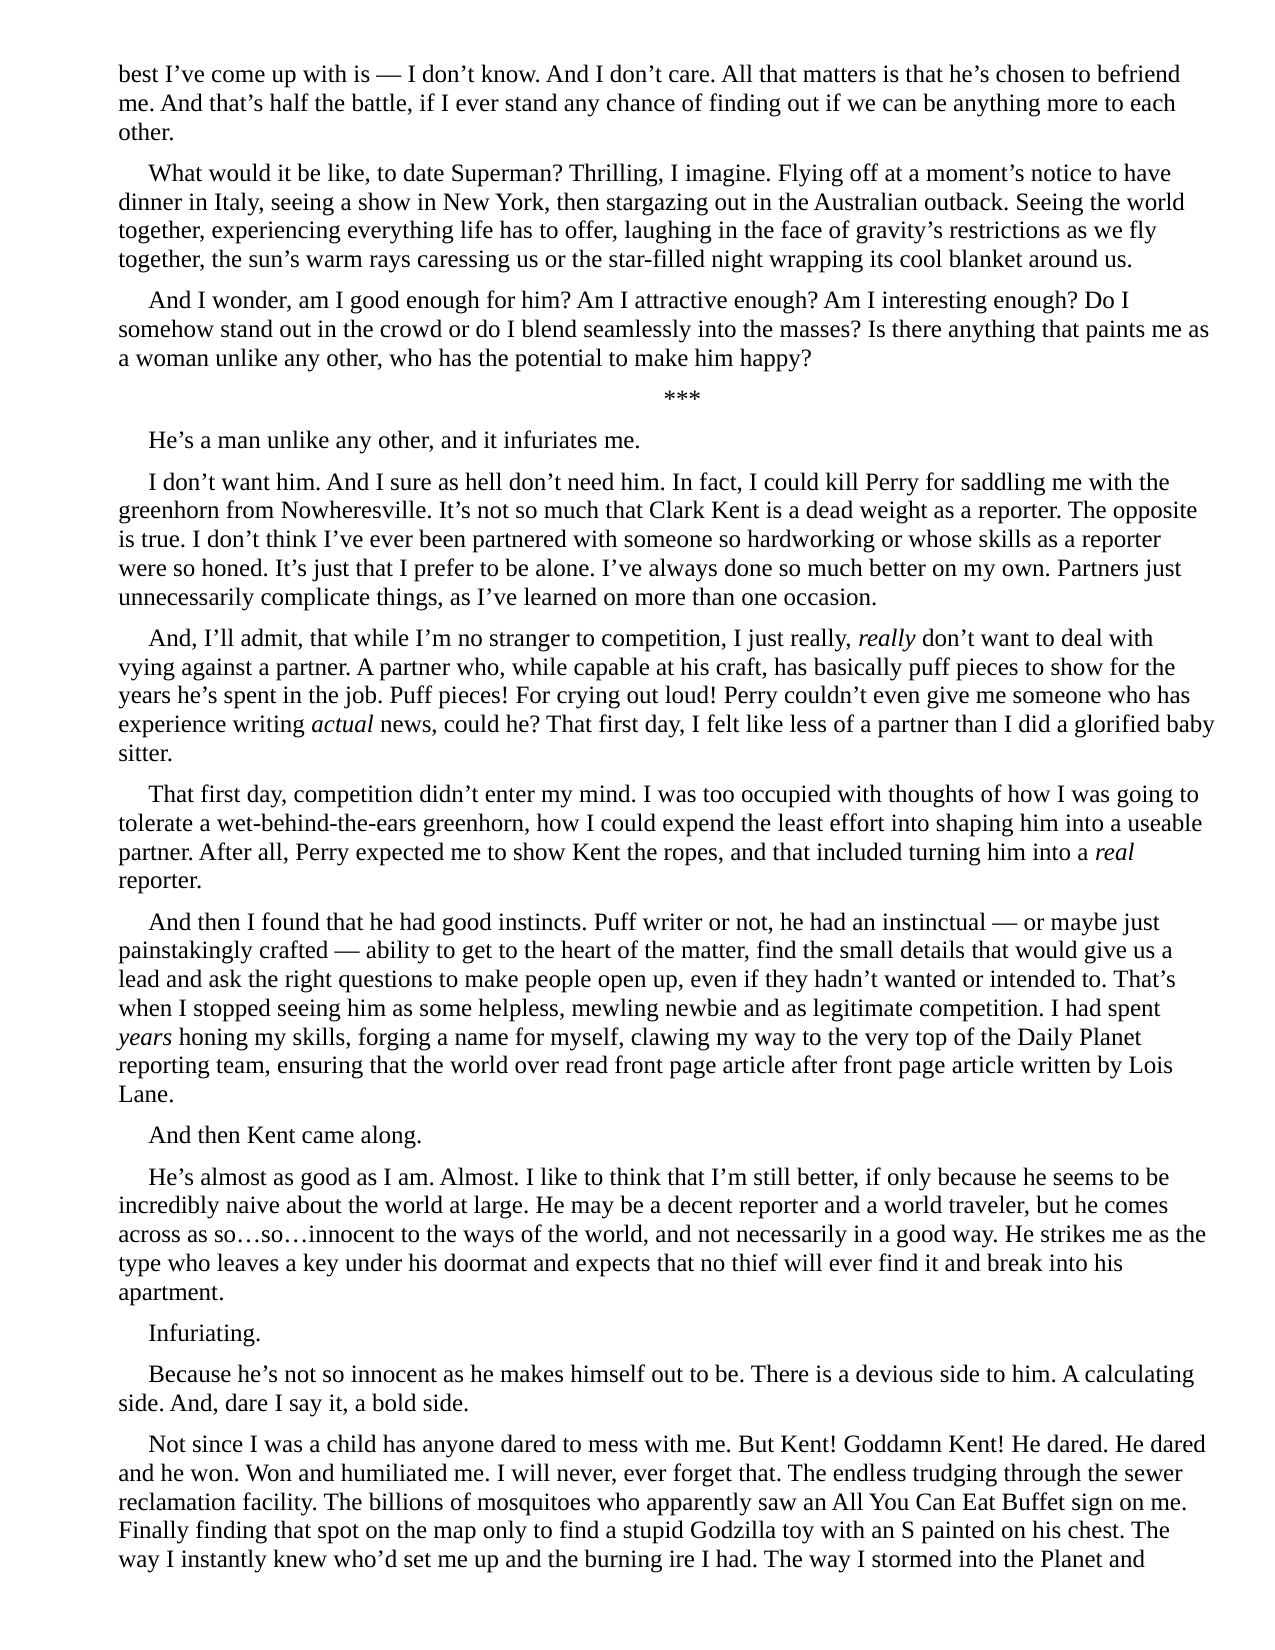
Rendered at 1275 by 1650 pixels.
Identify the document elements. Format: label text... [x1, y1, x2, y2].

text I don’t want him. And I sure as hell don’t need him. In fact, I could kill Perry for saddling me with the greenhorn from Nowheresville. It’s not so much that Clark Kent is a dead weight as a reporter. The opposite is true. I don’t think I’ve ever been partnered with someone so hardworking or whose skills as a reporter were so honed. It’s just that I prefer to be alone. I’ve always done so much better on my own. Partners just unnecessarily complicate things, as I’ve learned on more than one occasion. [118, 467, 1216, 610]
text And I wonder, am I good enough for him? Am I attractive enough? Am I interesting enough? Do I somehow stand out in the crowd or do I blend seamlessly into the masses? Is there anything that paints me as a woman unlike any other, who has the potential to make him happy? [118, 285, 1216, 372]
text And, I’ll admit, that while I’m no stranger to competition, I just really, really don’t want to deal with vying against a partner. A partner who, while capable at his craft, has basically puff pieces to show for the years he’s spent in the job. Puff pieces! For crying out loud! Perry couldn’t even give me someone who has experience writing actual news, could he? That first day, I felt like less of a partner than I did a glorified baby sitter. [118, 623, 1216, 767]
text And then Kent came along. [118, 1120, 1216, 1149]
text Because he’s not so innocent as he makes himself out to be. There is a devious side to him. A calculating side. And, dare I say it, a bold side. [118, 1359, 1216, 1417]
text *** [118, 384, 1216, 413]
text He’s a man unlike any other, and it infuriates me. [118, 425, 1216, 454]
text Not since I was a child has anyone dared to mess with me. But Kent! Goddamn Kent! He dared. He dared and he won. Won and humiliated me. I will never, ever forget that. The endless trudging through the sewer reclamation facility. The billions of mosquitoes who apparently saw an All You Can Eat Buffet sign on me. Finally finding that spot on the map only to find a stupid Godzilla toy with an S painted on his chest. The way I instantly knew who’d set me up and the burning ire I had. The way I stormed into the Planet and [118, 1429, 1216, 1573]
text He’s almost as good as I am. Almost. I like to think that I’m still better, if only because he seems to be incredibly naive about the world at large. He may be a decent reporter and a world traveler, but he comes across as so…so…innocent to the ways of the world, and not necessarily in a good way. He strikes me as the type who leaves a key under his doormat and expects that no thief will ever find it and break into his apartment. [118, 1162, 1216, 1305]
text best I’ve come up with is — I don’t know. And I don’t care. All that matters is that he’s chosen to befriend me. And that’s half the battle, if I ever stand any chance of finding out if we can be anything more to each other. [118, 59, 1216, 145]
text Infuriating. [118, 1318, 1216, 1347]
text What would it be like, to date Superman? Thrilling, I imagine. Flying off at a moment’s notice to have dinner in Italy, seeing a show in New York, then stargazing out in the Australian outback. Seeing the world together, experiencing everything life has to offer, laughing in the face of gravity’s restrictions as we fly together, the sun’s warm rays caressing us or the star-filled night wrapping its cool blanket around us. [118, 158, 1216, 273]
text And then I found that he had good instincts. Puff writer or not, he had an instinctual — or maybe just painstakingly crafted — ability to get to the heart of the matter, find the small details that would give us a lead and ask the right questions to make people open up, even if they hadn’t wanted or intended to. That’s when I stopped seeing him as some helpless, mewling newbie and as legitimate competition. I had spent years honing my skills, forging a name for myself, clawing my way to the very top of the Daily Planet reporting team, ensuring that the world over read front page article after front page article written by Lois Lane. [118, 907, 1216, 1108]
text That first day, competition didn’t enter my mind. I was too occupied with thoughts of how I was going to tolerate a wet-behind-the-ears greenhorn, how I could expend the least effort into shaping him into a useable partner. After all, Perry expected me to show Kent the ropes, and that included turning him into a real reporter. [118, 779, 1216, 894]
